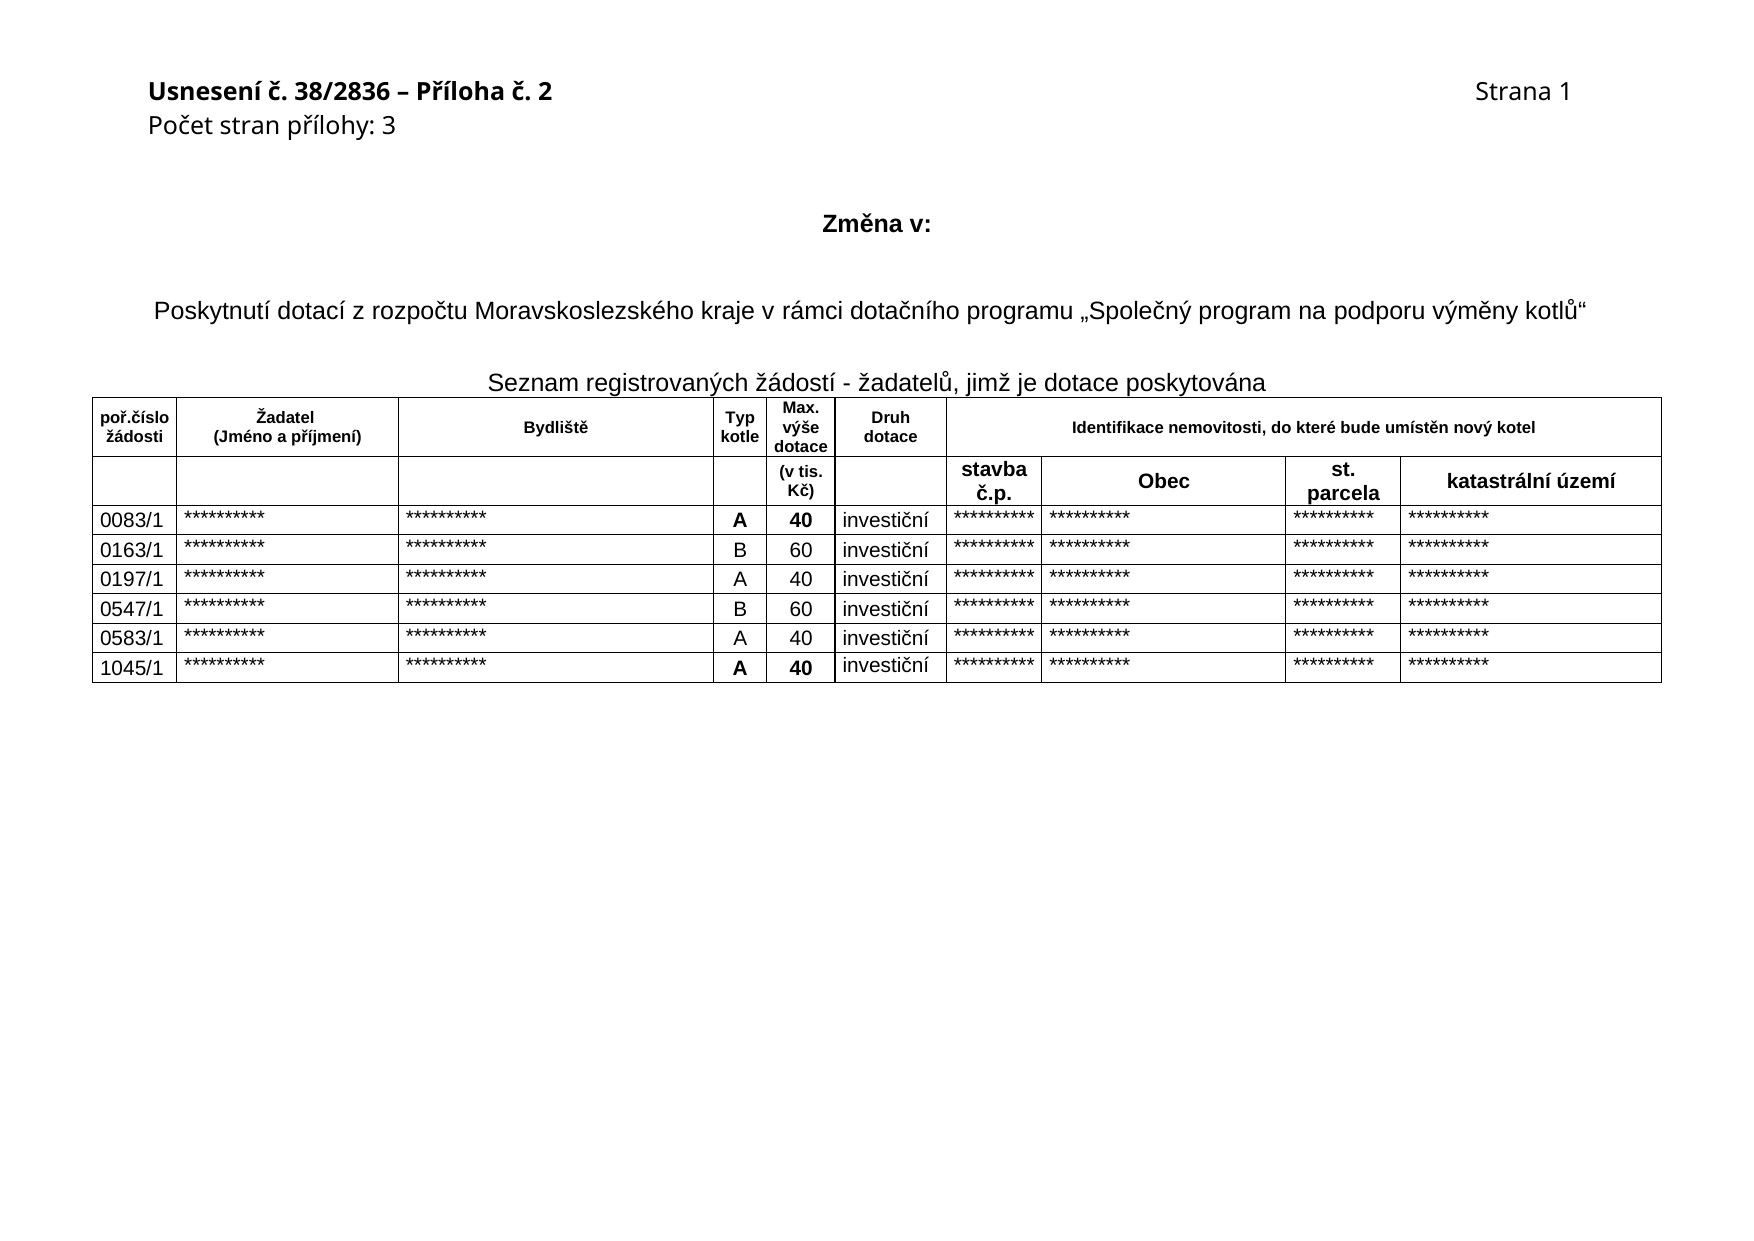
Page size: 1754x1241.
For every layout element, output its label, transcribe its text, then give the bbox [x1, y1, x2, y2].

table_cell 0583/1 [93, 624, 176, 652]
table_cell Obec [1042, 457, 1285, 505]
table_cell poř.číslo žádosti [93, 398, 176, 456]
table_cell 1045/1 [93, 653, 176, 682]
table_cell ********** [1042, 594, 1285, 623]
table_cell investiční [836, 594, 946, 623]
table_cell Poskytnutí dotací z rozpočtu Moravskoslezského kraje v rámci dotačního programu „Společný program na podporu výměny kotlů“ [93, 238, 1661, 353]
table_cell ********** [1286, 594, 1400, 623]
table_cell ********** [1401, 565, 1661, 593]
table_cell katastrální území [1401, 457, 1661, 505]
table_cell B [714, 535, 766, 564]
table_cell ********** [177, 594, 398, 623]
table_cell 0083/1 [93, 506, 176, 534]
table_cell ********** [399, 506, 713, 534]
table_cell 0197/1 [93, 565, 176, 593]
table_cell ********** [1286, 653, 1400, 682]
table_cell ********** [947, 624, 1041, 652]
table_cell investiční [836, 653, 946, 682]
table_cell investiční [836, 565, 946, 593]
table_cell Identifikace nemovitosti, do které bude umístěn nový kotel [947, 398, 1661, 456]
table_cell ********** [1042, 565, 1285, 593]
table_cell investiční [836, 624, 946, 652]
table_cell ********** [399, 535, 713, 564]
table_cell ********** [1286, 535, 1400, 564]
table_cell ********** [399, 565, 713, 593]
table_cell ********** [1401, 624, 1661, 652]
table_cell B [714, 594, 766, 623]
table_cell [836, 457, 946, 505]
table_cell ********** [947, 594, 1041, 623]
table_cell Seznam registrovaných žádostí - žadatelů, jimž je dotace poskytována [93, 354, 1661, 397]
table_cell Bydliště [399, 398, 713, 456]
table_cell ********** [1042, 506, 1285, 534]
table_cell Žadatel (Jméno a příjmení) [177, 398, 398, 456]
table_cell [177, 457, 398, 505]
table_header Změna v: [93, 205, 1661, 238]
table_cell (v tis. Kč) [767, 457, 834, 505]
table_cell A [714, 565, 766, 593]
table_cell ********** [177, 535, 398, 564]
table_cell ********** [177, 565, 398, 593]
table_cell ********** [1286, 565, 1400, 593]
table_cell [93, 457, 176, 505]
table_cell ********** [399, 653, 713, 682]
table_cell ********** [1401, 506, 1661, 534]
table_cell 60 [767, 535, 834, 564]
table_cell Druh dotace [836, 398, 946, 456]
table_cell ********** [947, 535, 1041, 564]
table_cell 60 [767, 594, 834, 623]
table_cell A [714, 506, 766, 534]
table_cell ********** [1042, 535, 1285, 564]
table_cell [714, 457, 766, 505]
table_cell [399, 457, 713, 505]
table_cell st. parcela [1286, 457, 1400, 505]
table_cell ********** [1286, 624, 1400, 652]
table_cell 0163/1 [93, 535, 176, 564]
table_cell stavba č.p. [947, 457, 1041, 505]
table_cell ********** [947, 565, 1041, 593]
table_cell investiční [836, 535, 946, 564]
table_cell investiční [836, 506, 946, 534]
table_cell A [714, 624, 766, 652]
table_cell 40 [767, 565, 834, 593]
table_cell ********** [1042, 624, 1285, 652]
table_cell Typ kotle [714, 398, 766, 456]
table_cell ********** [177, 653, 398, 682]
table_cell ********** [1286, 506, 1400, 534]
table_cell ********** [947, 506, 1041, 534]
table_cell 40 [767, 506, 834, 534]
table_cell ********** [1401, 653, 1661, 682]
table_cell A [714, 653, 766, 682]
table_cell ********** [1042, 653, 1285, 682]
table_cell 40 [767, 653, 834, 682]
table_cell Max. výše dotace [767, 398, 834, 456]
table_cell ********** [1401, 535, 1661, 564]
table_cell ********** [399, 594, 713, 623]
table_cell ********** [177, 506, 398, 534]
table_cell ********** [177, 624, 398, 652]
table_cell ********** [1401, 594, 1661, 623]
table_cell ********** [947, 653, 1041, 682]
table_cell 0547/1 [93, 594, 176, 623]
table_cell ********** [399, 624, 713, 652]
table_cell 40 [767, 624, 834, 652]
